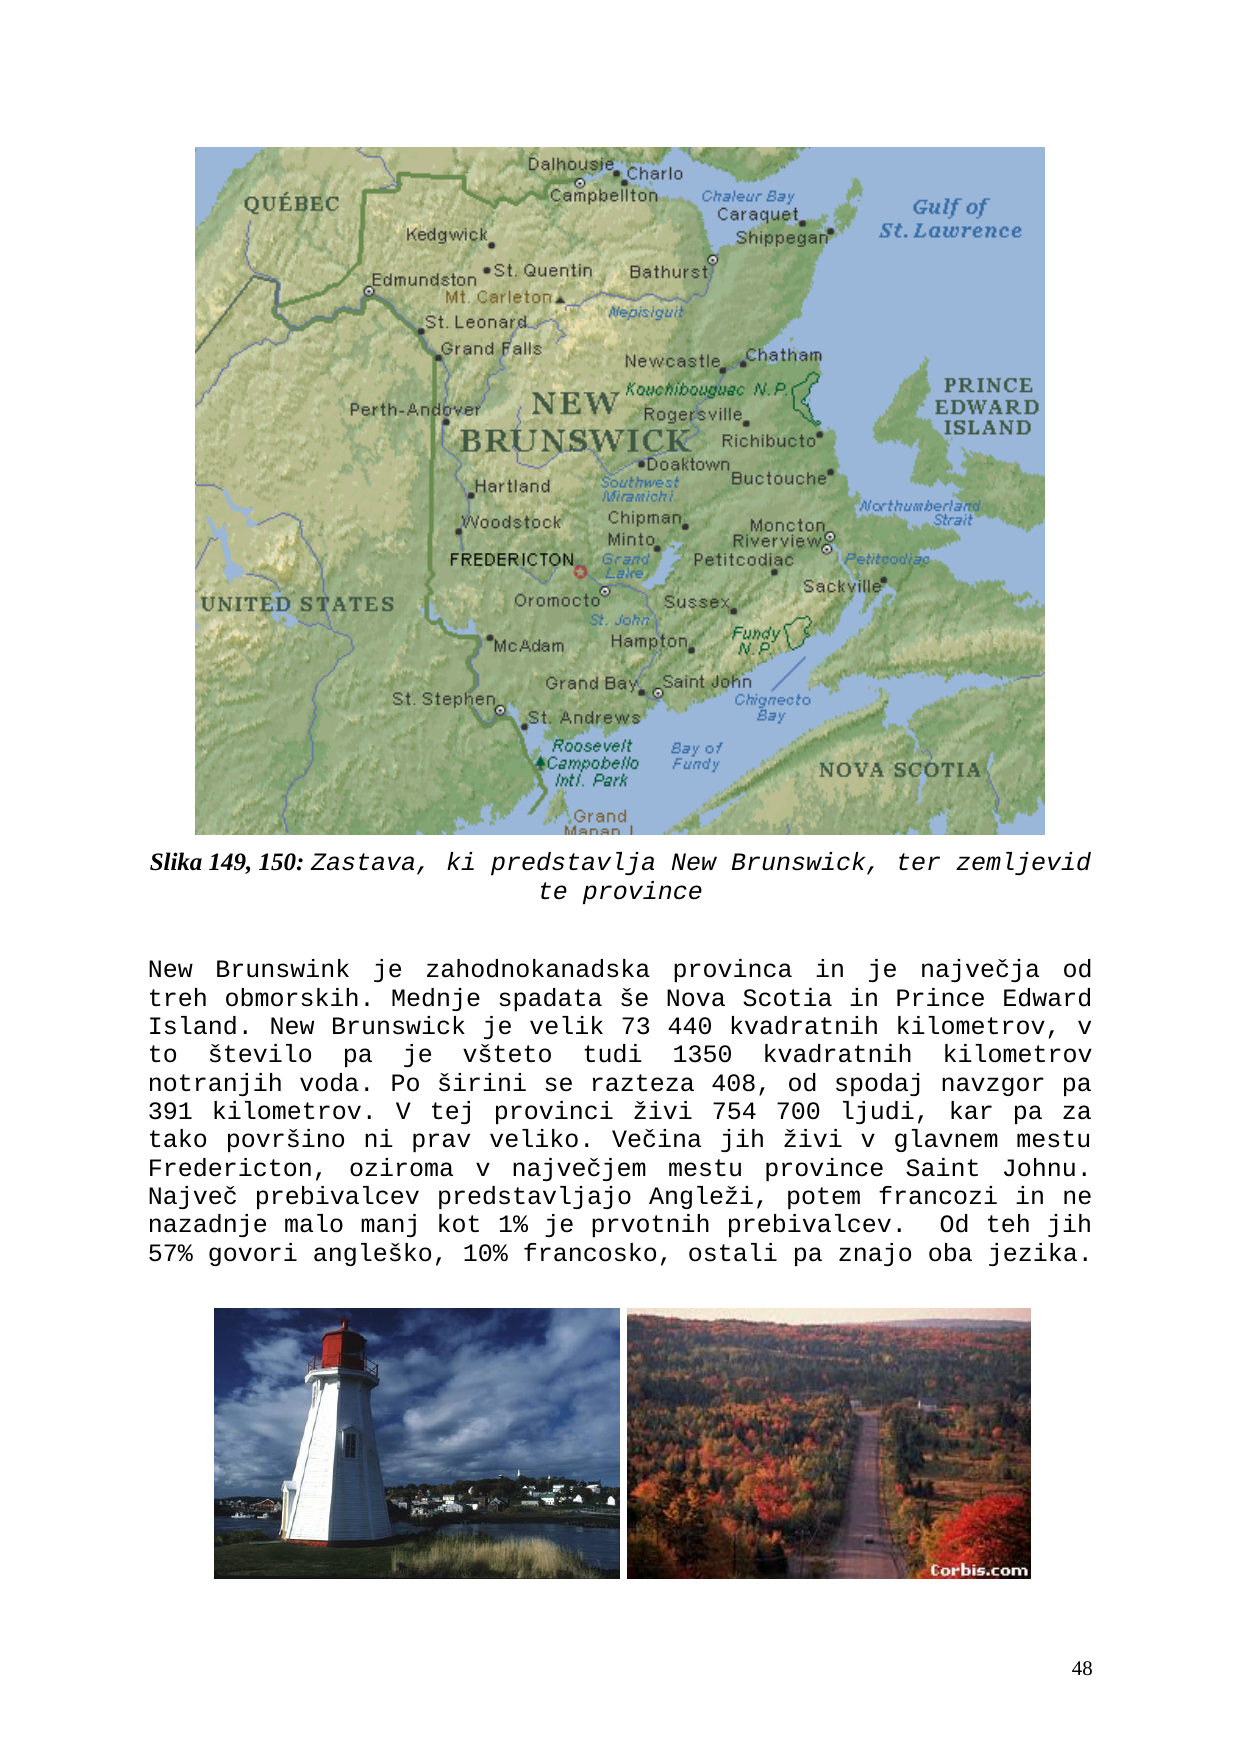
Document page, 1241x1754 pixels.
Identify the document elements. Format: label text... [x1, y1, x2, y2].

picture [195, 147, 1045, 835]
picture [214, 1308, 620, 1579]
text New Brunswink je zahodnokanadska provinca in je največja od treh obmorskih. Mednje spadata še Nova Scotia in Prince Edward Island. New Brunswick je velik 73 440 kvadratnih kilometrov, v to število pa je všteto tudi 1350 kvadratnih kilometrov notranjih voda. Po širini se razteza 408, od spodaj navzgor pa 391 kilometrov. V tej provinci živi 754 700 ljudi, kar pa za tako površino ni prav veliko. Večina jih živi v glavnem mestu Fredericton, oziroma v največjem mestu province Saint Johnu. Največ prebivalcev predstavljajo Angleži, potem francozi in ne nazadnje malo manj kot 1% je prvotnih prebivalcev. Od teh jih 57% govori angleško, 10% francosko, ostali pa znajo oba jezika. [148, 957, 1093, 1268]
text Slika 149, 150: Zastava, ki predstavlja New Brunswick, ter zemljevid te province [148, 847, 1093, 907]
picture [627, 1308, 1031, 1579]
